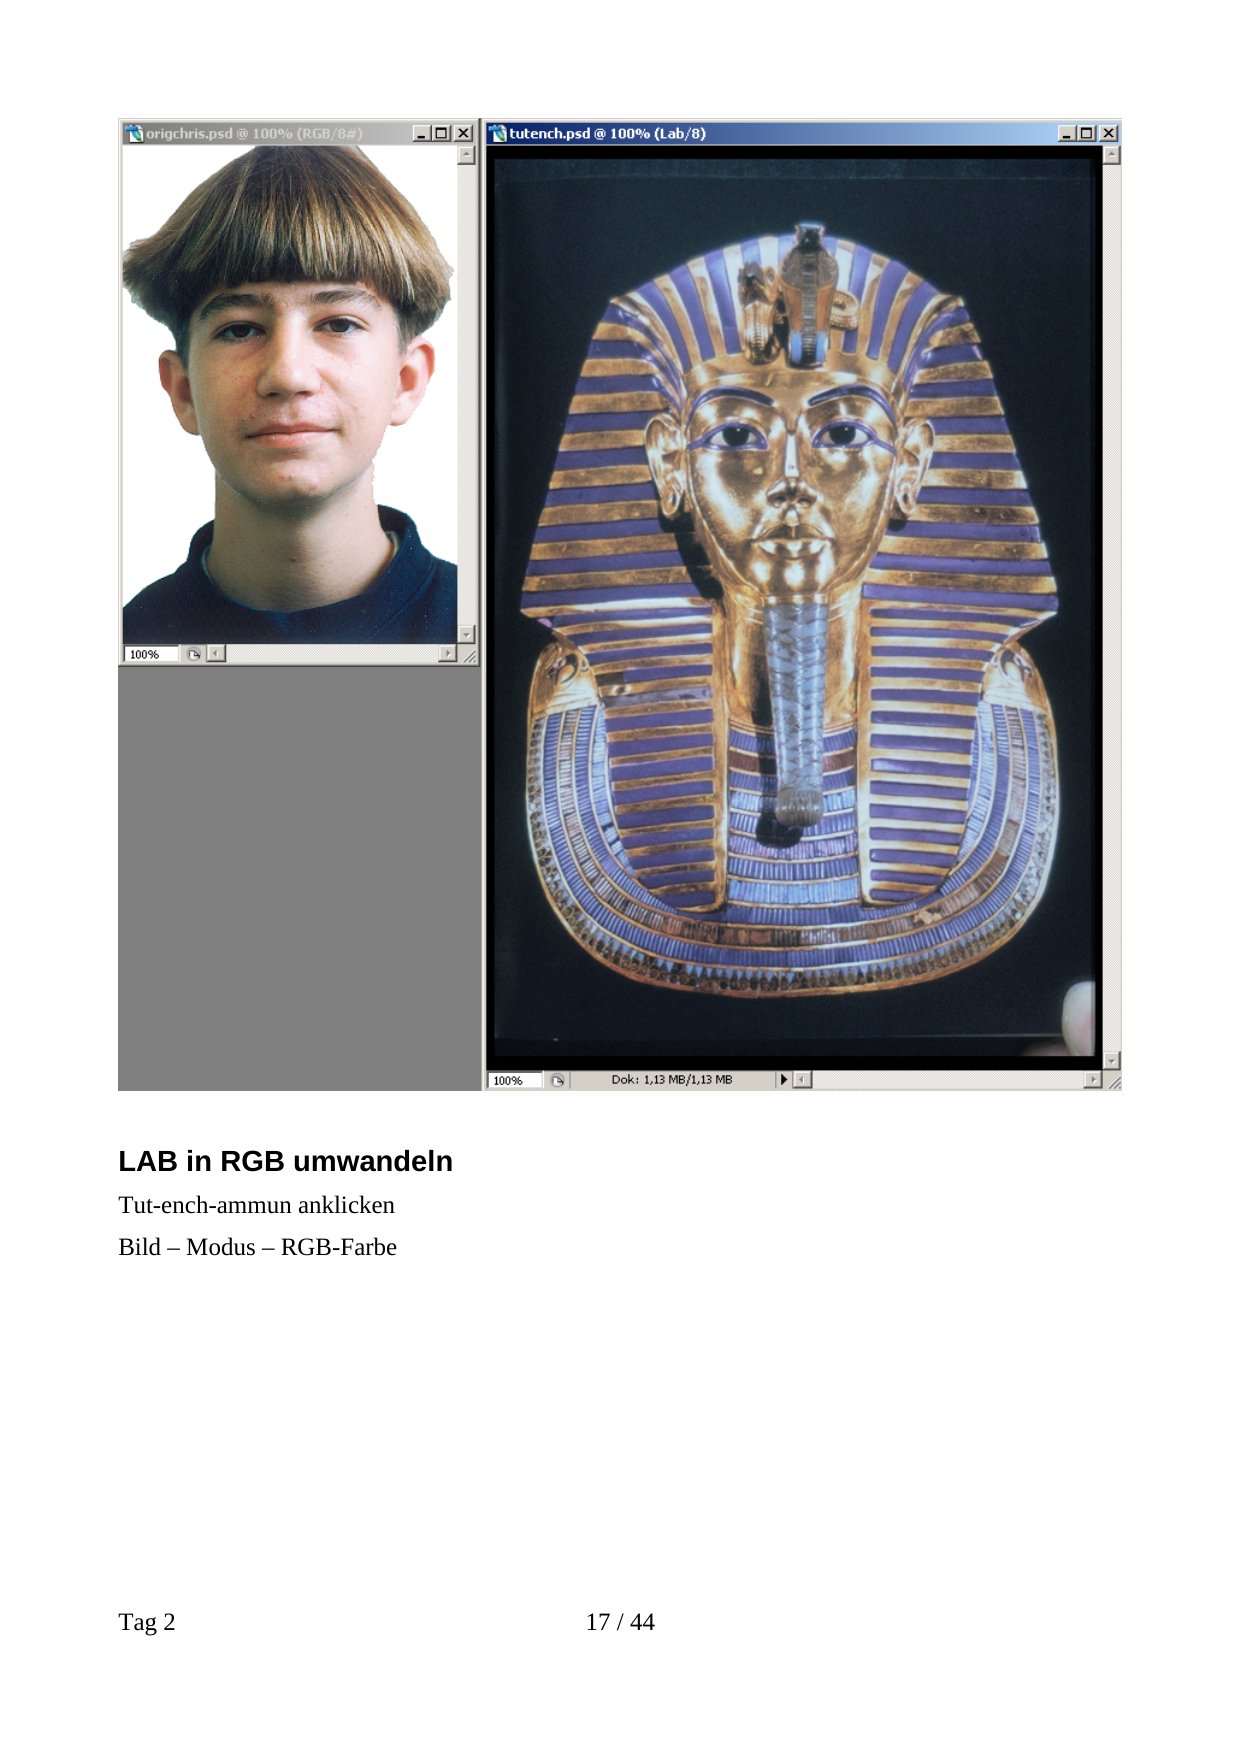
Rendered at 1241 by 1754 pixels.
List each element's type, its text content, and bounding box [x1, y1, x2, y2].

subtitle LAB in RGB umwandeln [118, 1144, 1122, 1178]
picture [118, 118, 1122, 1091]
text Tut-ench-ammun anklicken [118, 1190, 1122, 1219]
text Bild – Modus – RGB-Farbe [118, 1232, 1122, 1260]
